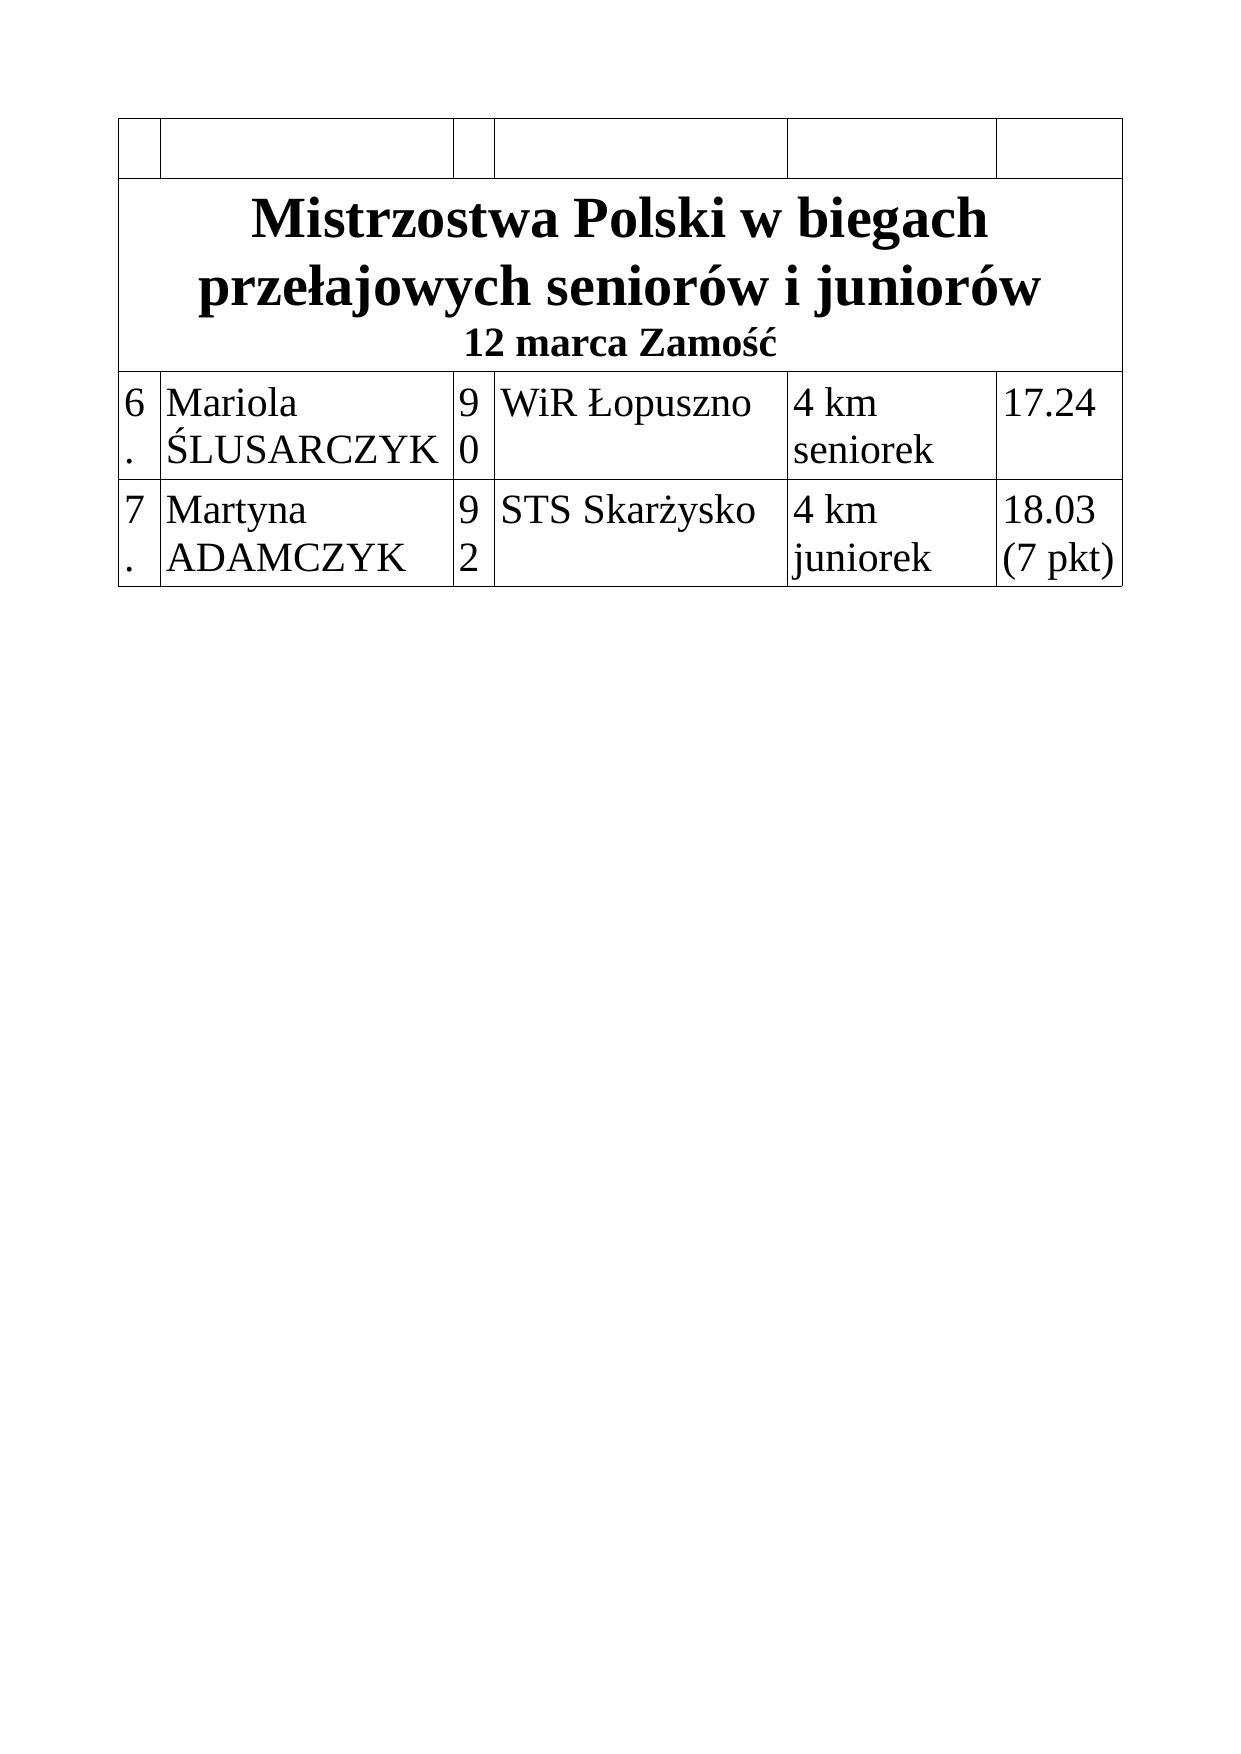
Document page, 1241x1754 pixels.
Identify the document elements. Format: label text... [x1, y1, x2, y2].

table_cell [454, 119, 494, 178]
table_cell [997, 119, 1122, 178]
table_cell Mariola ŚLUSARCZYK [161, 372, 453, 479]
table_cell STS Skarżysko [495, 480, 787, 586]
table_cell Mistrzostwa Polski w biegach przełajowych seniorów i juniorów 12 marca Zamość [119, 179, 1122, 371]
table_cell 18.03 (7 pkt) [997, 480, 1122, 586]
table_cell [495, 119, 787, 178]
table_cell [119, 119, 160, 178]
table_cell [788, 119, 996, 178]
table_cell WiR Łopuszno [495, 372, 787, 479]
table_cell 4 km seniorek [788, 372, 996, 479]
table_cell Martyna ADAMCZYK [161, 480, 453, 586]
table_cell 17.24 [997, 372, 1122, 479]
table_cell 4 km juniorek [788, 480, 996, 586]
table_cell 6. [119, 372, 160, 479]
table_cell 7. [119, 480, 160, 586]
table_cell 92 [454, 480, 494, 586]
table_cell [161, 119, 453, 178]
table_cell 90 [454, 372, 494, 479]
